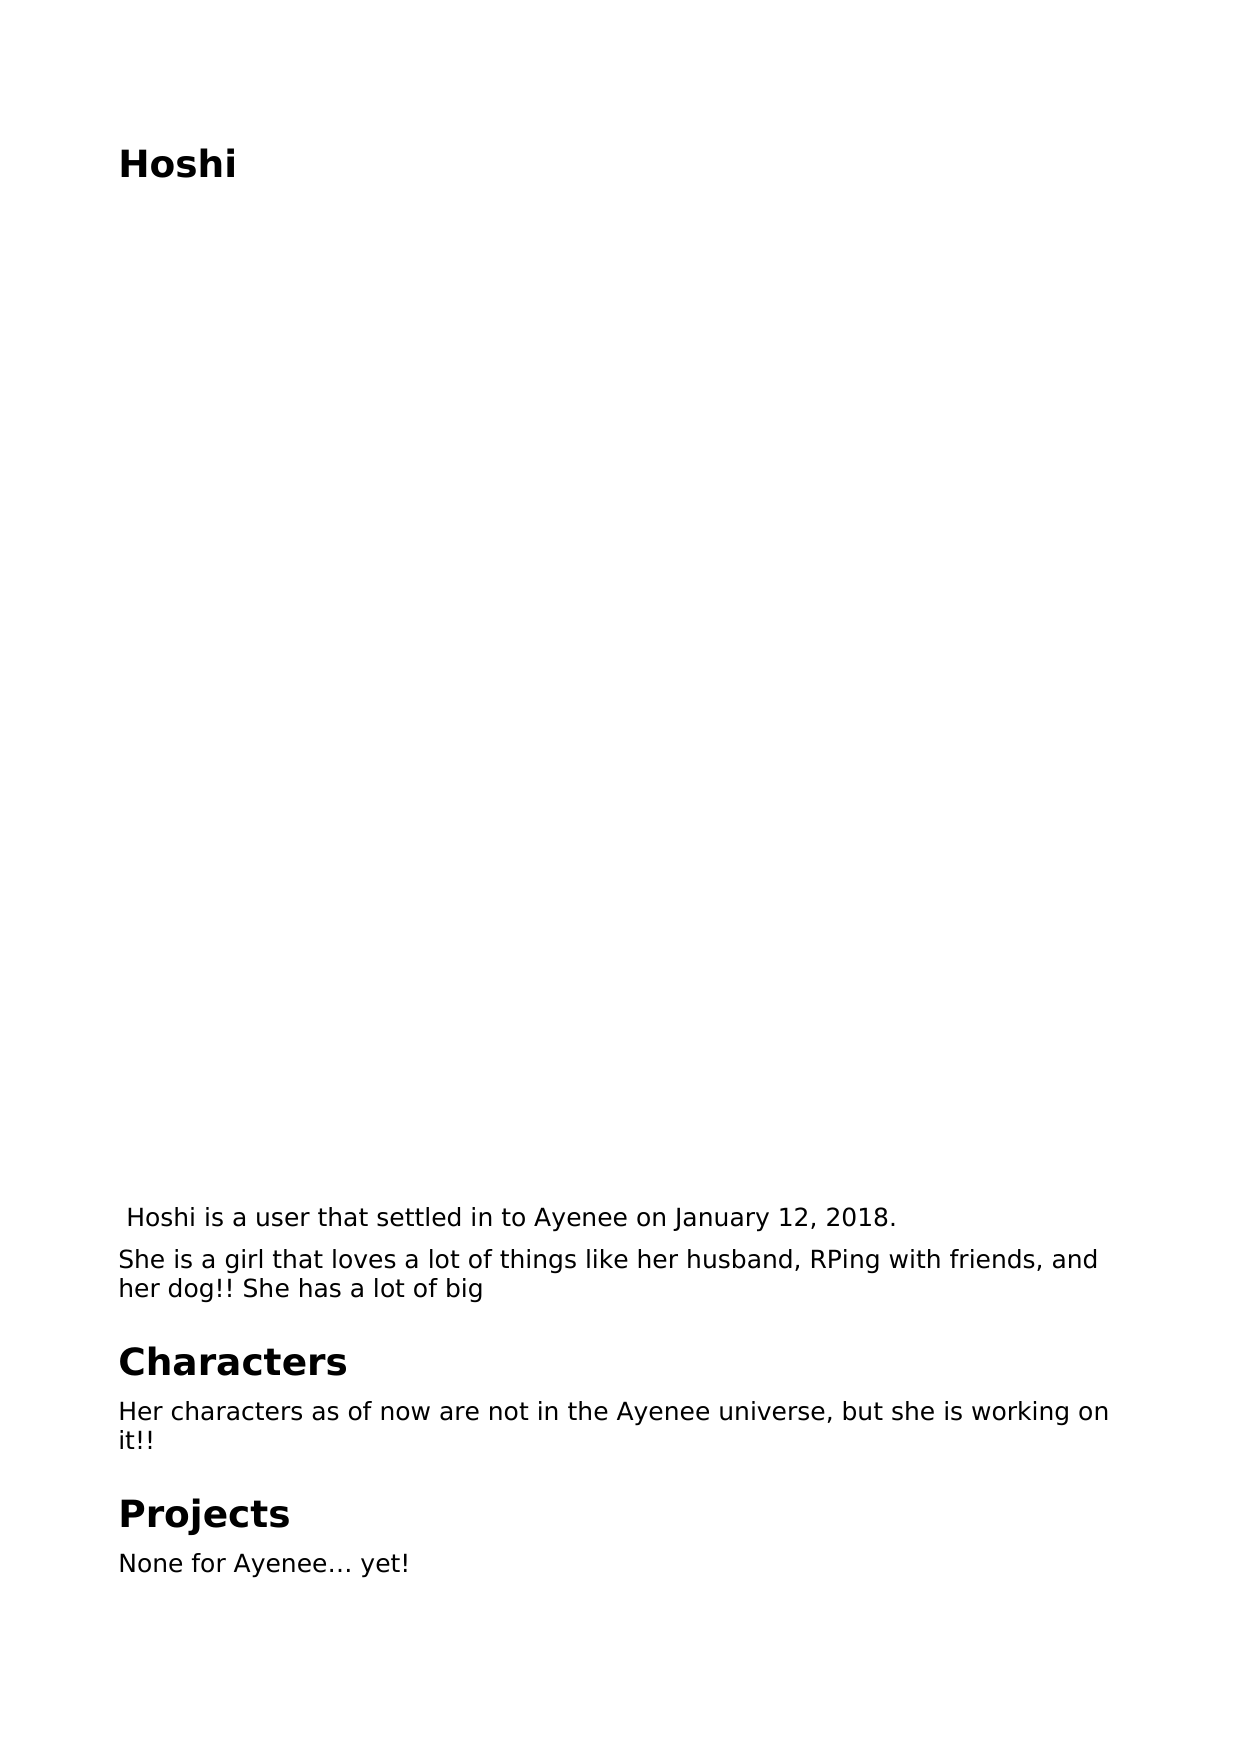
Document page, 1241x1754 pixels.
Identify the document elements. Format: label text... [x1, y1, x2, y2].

text None for Ayenee… yet! [118, 1549, 1122, 1578]
subtitle Characters [118, 1341, 1122, 1384]
text Her characters as of now are not in the Ayenee universe, but she is working on it!! [118, 1397, 1122, 1455]
subtitle Hoshi [118, 143, 1122, 187]
subtitle Projects [118, 1493, 1122, 1536]
text Hoshi is a user that settled in to Ayenee on January 12, 2018. [118, 199, 1122, 1232]
text She is a girl that loves a lot of things like her husband, RPing with friends, and her dog!! She has a lot of big [118, 1245, 1122, 1303]
